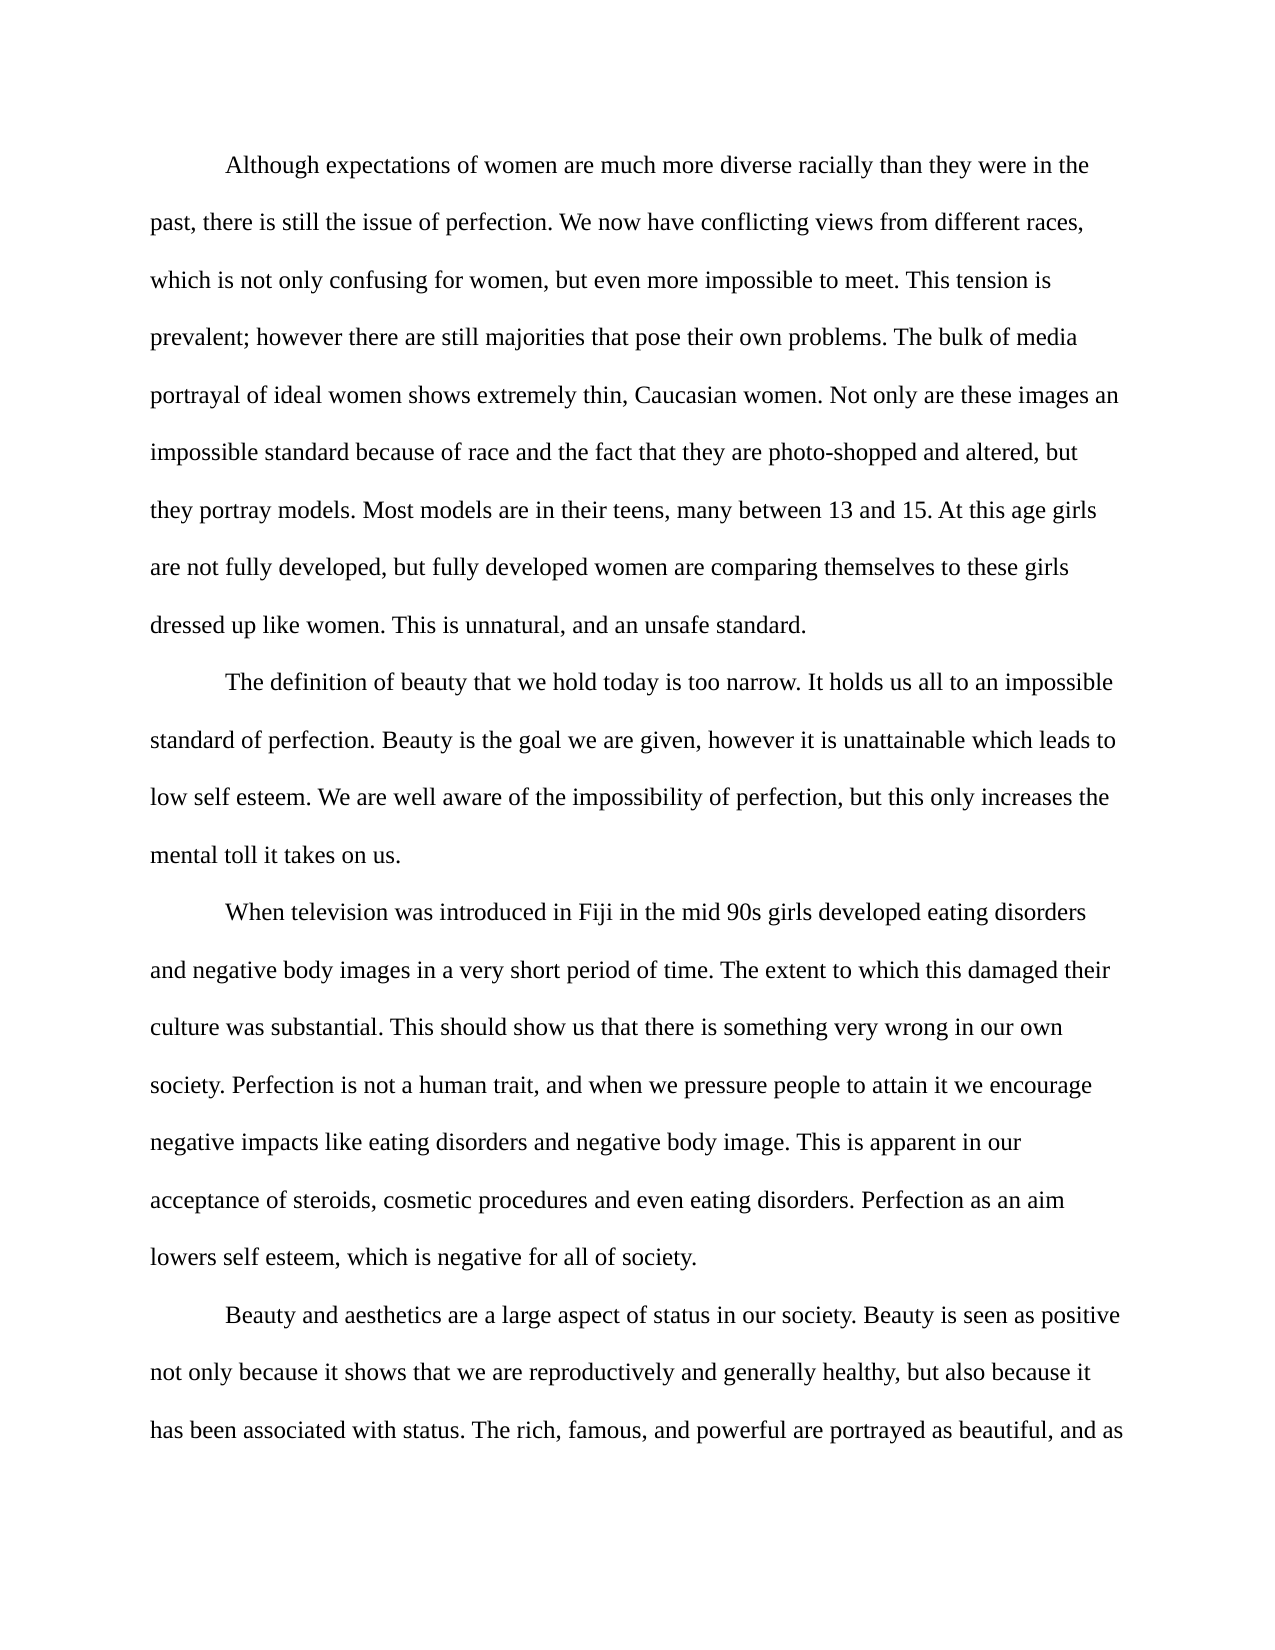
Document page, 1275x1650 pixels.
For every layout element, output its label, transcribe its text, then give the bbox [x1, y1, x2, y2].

text Although expectations of women are much more diverse racially than they were in the past, there is still the issue of perfection. We now have conflicting views from different races, which is not only confusing for women, but even more impossible to meet. This tension is prevalent; however there are still majorities that pose their own problems. The bulk of media portrayal of ideal women shows extremely thin, Caucasian women. Not only are these images an impossible standard because of race and the fact that they are photo-shopped and altered, but they portray models. Most models are in their teens, many between 13 and 15. At this age girls are not fully developed, but fully developed women are comparing themselves to these girls dressed up like women. This is unnatural, and an unsafe standard. [150, 150, 1125, 639]
text The definition of beauty that we hold today is too narrow. It holds us all to an impossible standard of perfection. Beauty is the goal we are given, however it is unattainable which leads to low self esteem. We are well aware of the impossibility of perfection, but this only increases the mental toll it takes on us. [150, 667, 1125, 869]
text When television was introduced in Fiji in the mid 90s girls developed eating disorders and negative body images in a very short period of time. The extent to which this damaged their culture was substantial. This should show us that there is something very wrong in our own society. Perfection is not a human trait, and when we pressure people to attain it we encourage negative impacts like eating disorders and negative body image. This is apparent in our acceptance of steroids, cosmetic procedures and even eating disorders. Perfection as an aim lowers self esteem, which is negative for all of society. [150, 897, 1125, 1271]
text Beauty and aesthetics are a large aspect of status in our society. Beauty is seen as positive not only because it shows that we are reproductively and generally healthy, but also because it has been associated with status. The rich, famous, and powerful are portrayed as beautiful, and as [150, 1300, 1125, 1444]
